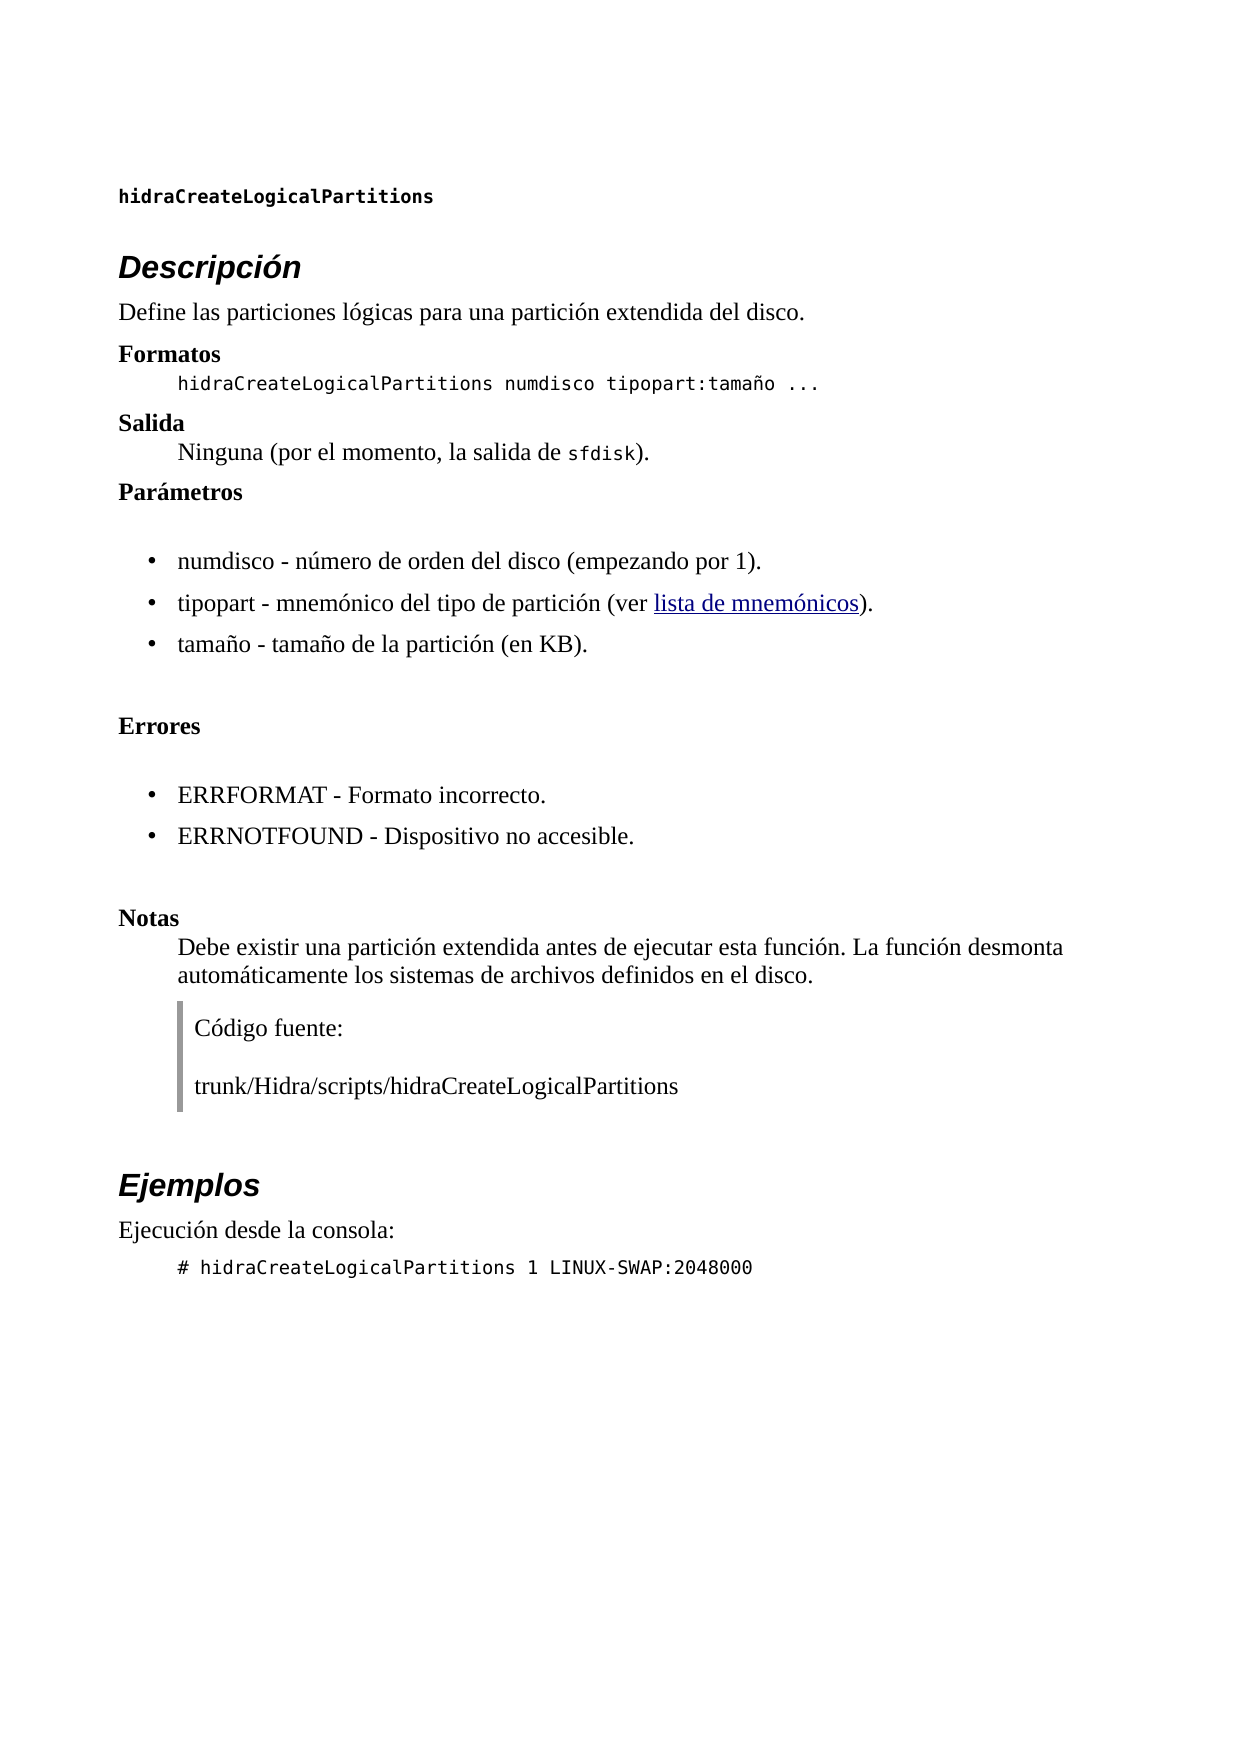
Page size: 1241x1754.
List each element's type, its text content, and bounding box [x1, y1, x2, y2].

text Errores [118, 711, 1122, 739]
text Ninguna (por el momento, la salida de sfdisk). [177, 437, 1122, 465]
text Debe existir una partición extendida antes de ejecutar esta función. La función desmonta automáticamente los sistemas de archivos definidos en el disco. [177, 932, 1122, 989]
subtitle hidraCreateLogicalPartitions [118, 172, 1122, 211]
list tamaño - tamaño de la partición (en KB). [148, 629, 1122, 658]
text Salida [118, 408, 1122, 437]
text Parámetros [118, 477, 1122, 506]
text Ejecución desde la consola: [118, 1215, 1122, 1244]
list ERRFORMAT - Formato incorrecto. [148, 780, 1122, 809]
text trunk/Hidra/scripts/hidraCreateLogicalPartitions [183, 1059, 1063, 1112]
text Notas [118, 903, 1122, 932]
text Formatos [118, 339, 1122, 367]
text hidraCreateLogicalPartitions numdisco tipopart:tamaño ... [177, 367, 1122, 396]
text # hidraCreateLogicalPartitions 1 LINUX-SWAP:2048000 [177, 1257, 1063, 1278]
list tipopart - mnemónico del tipo de partición (ver lista de mnemónicos). [148, 588, 1122, 616]
subtitle Descripción [118, 248, 1122, 285]
text Código fuente: [183, 1001, 1063, 1042]
list ERRNOTFOUND - Dispositivo no accesible. [148, 821, 1122, 850]
text Define las particiones lógicas para una partición extendida del disco. [118, 297, 1122, 326]
subtitle Ejemplos [118, 1166, 1122, 1203]
list numdisco - número de orden del disco (empezando por 1). [148, 546, 1122, 575]
